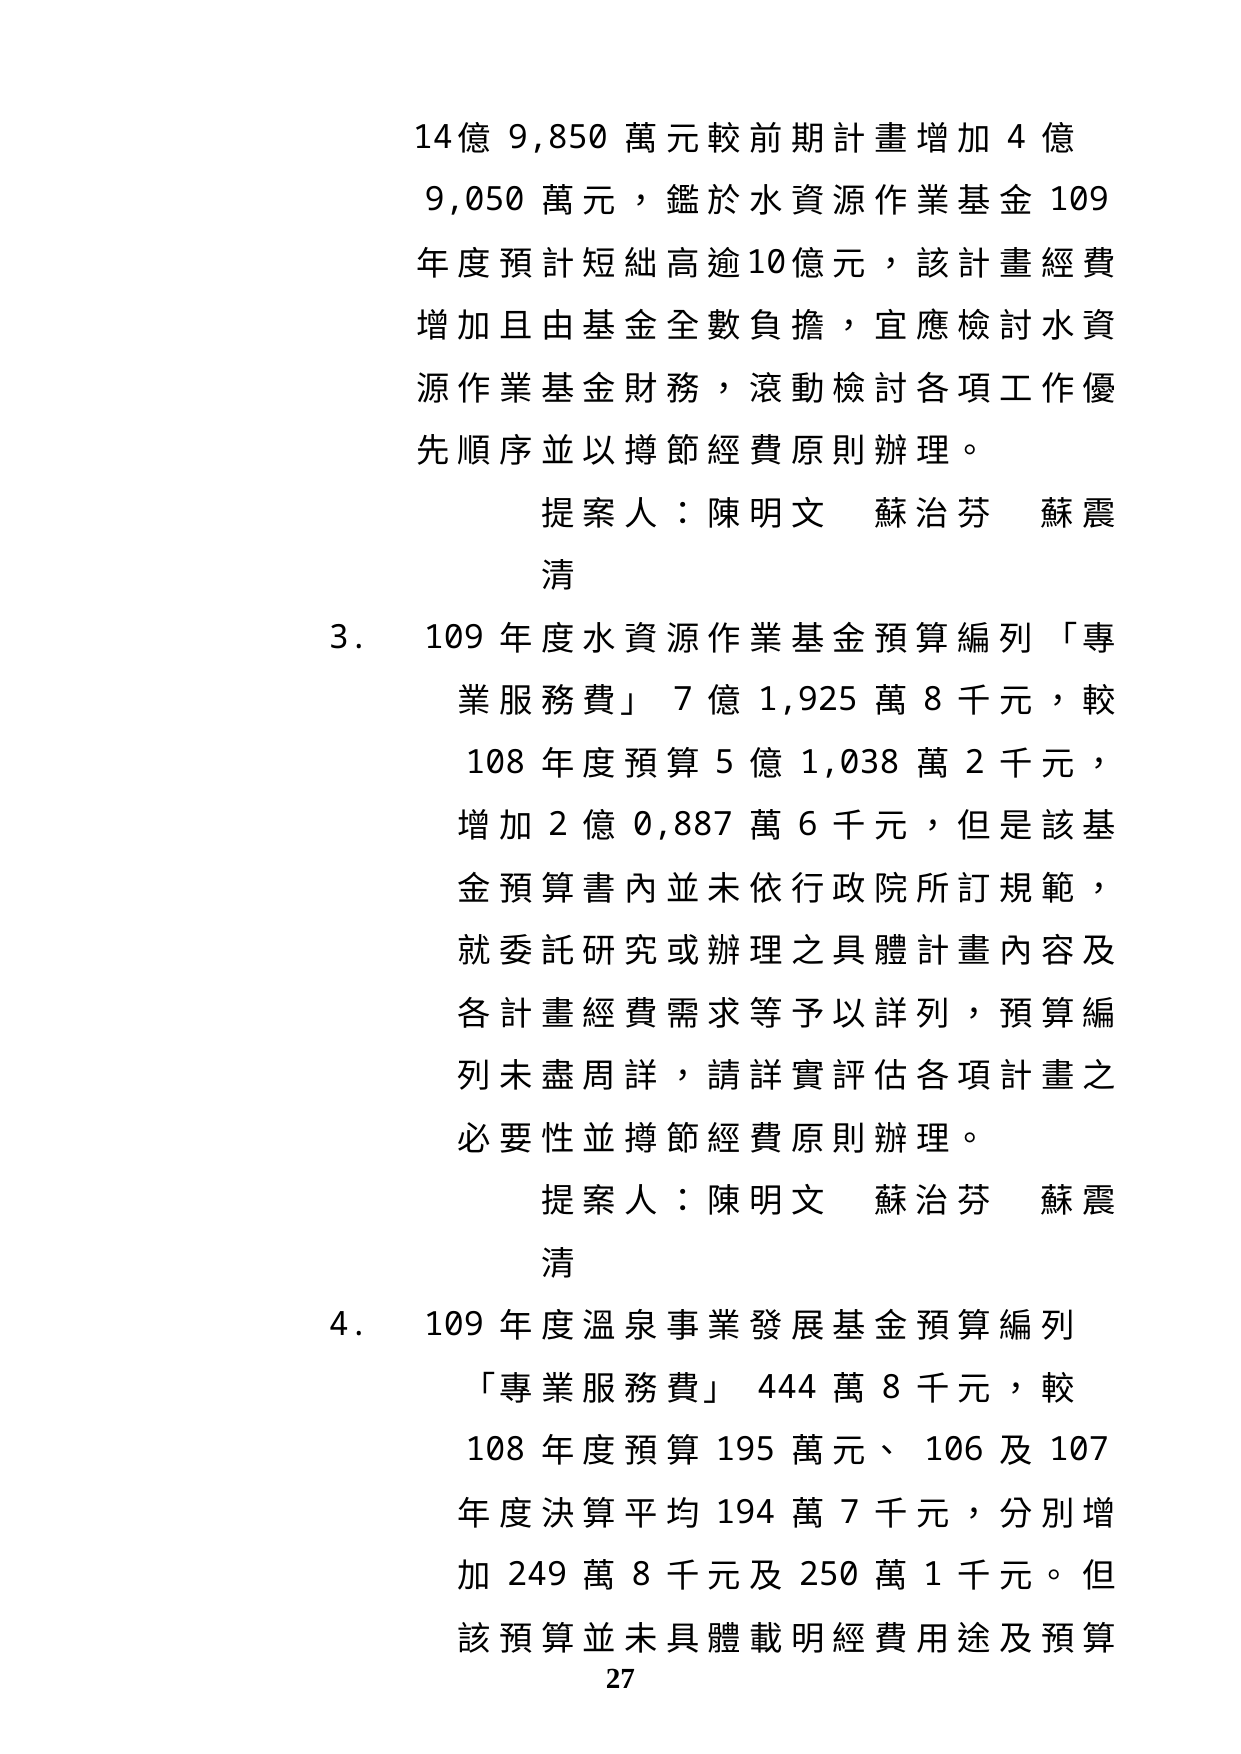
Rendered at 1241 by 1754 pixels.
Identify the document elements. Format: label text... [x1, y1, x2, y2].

list 14億9,850萬元較前期計畫增加4億9,050萬元，鑑於水資源作業基金109年度預計短絀高逾10億元，該計畫經費增加且由基金全數負擔，宜應檢討水資源作業基金財務，滾動檢討各項工作優先順序並以撙節經費原則辦理。 [312, 94, 1120, 469]
text 提案人：陳明文 蘇治芬 蘇震清 [518, 469, 1120, 594]
list 109年度溫泉事業發展基金預算編列「專業服務費」444萬8千元，較108年度預算195萬元、106及107年度決算平均194萬7千元，分別增加249萬8千元及250萬1千元。但該預算並未具體載明經費用途及預算 [312, 1281, 1120, 1656]
list 109年度水資源作業基金預算編列「專業服務費」7億1,925萬8千元，較108年度預算5億1,038萬2千元，增加2億0,887萬6千元，但是該基金預算書內並未依行政院所訂規範，就委託研究或辦理之具體計畫內容及各計畫經費需求等予以詳列，預算編列未盡周詳，請詳實評估各項計畫之必要性並撙節經費原則辦理。 [312, 594, 1120, 1156]
text 提案人：陳明文 蘇治芬 蘇震清 [518, 1156, 1120, 1281]
